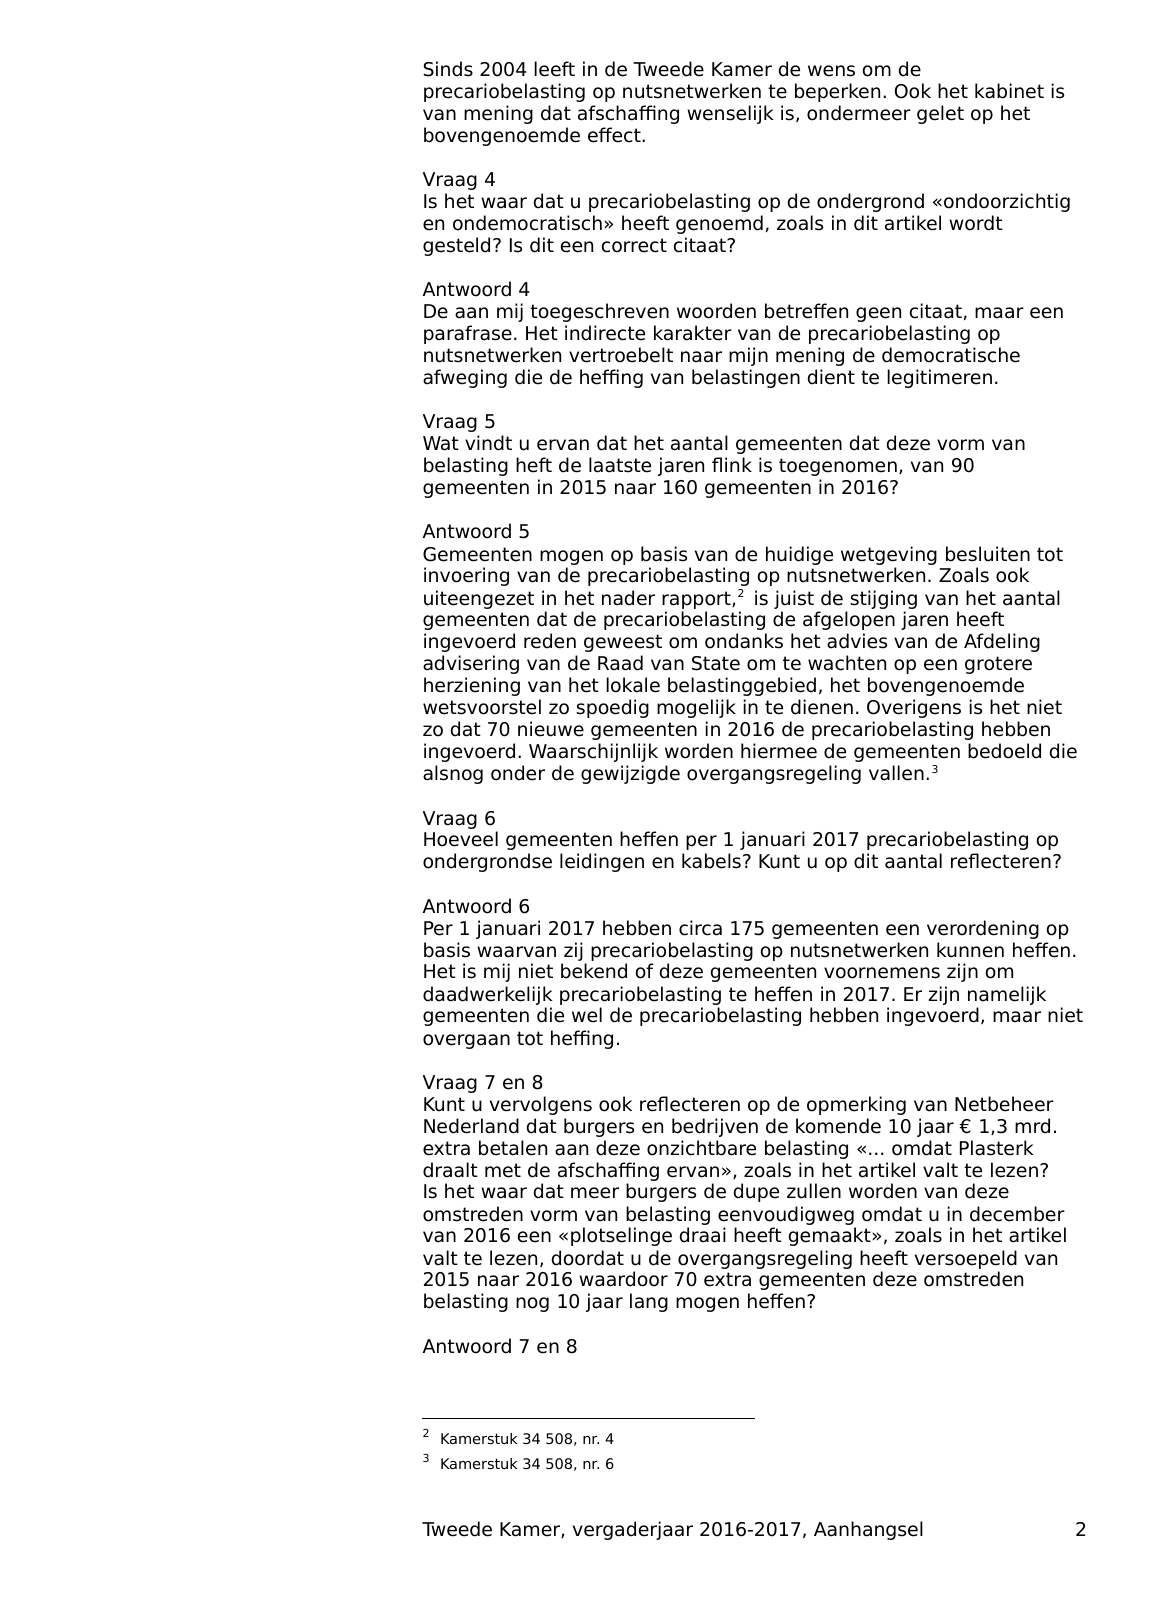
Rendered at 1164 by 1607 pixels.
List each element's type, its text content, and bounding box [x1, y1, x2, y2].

text Gemeenten mogen op basis van de huidige wetgeving besluiten tot invoering van de precariobelasting op nutsnetwerken. Zoals ook uiteengezet in het nader rapport, is juist de stijging van het aantal gemeenten dat de precariobelasting de afgelopen jaren heeft ingevoerd reden geweest om ondanks het advies van de Afdeling advisering van de Raad van State om te wachten op een grotere herziening van het lokale belastinggebied, het bovengenoemde wetsvoorstel zo spoedig mogelijk in te dienen. Overigens is het niet zo dat 70 nieuwe gemeenten in 2016 de precariobelasting hebben ingevoerd. Waarschijnlijk worden hiermee de gemeenten bedoeld die alsnog onder de gewijzigde overgangsregeling vallen. [422, 543, 1087, 785]
text Vraag 7 en 8 [422, 1072, 1087, 1093]
text Wat vindt u ervan dat het aantal gemeenten dat deze vorm van belasting heft de laatste jaren flink is toegenomen, van 90 gemeenten in 2015 naar 160 gemeenten in 2016? [422, 433, 1087, 499]
text Kunt u vervolgens ook reflecteren op de opmerking van Netbeheer Nederland dat burgers en bedrijven de komende 10 jaar € 1,3 mrd. extra betalen aan deze onzichtbare belasting «... omdat Plasterk draalt met de afschaffing ervan», zoals in het artikel valt te lezen? [422, 1093, 1087, 1181]
text Is het waar dat u precariobelasting op de ondergrond «ondoorzichtig en ondemocratisch» heeft genoemd, zoals in dit artikel wordt gesteld? Is dit een correct citaat? [422, 191, 1087, 257]
text Antwoord 5 [422, 521, 1087, 543]
text Vraag 6 [422, 807, 1087, 829]
text Kamerstuk 34 508, nr. 4 [422, 1427, 1087, 1449]
text Sinds 2004 leeft in de Tweede Kamer de wens om de precariobelasting op nutsnetwerken te beperken. Ook het kabinet is van mening dat afschaffing wenselijk is, ondermeer gelet op het bovengenoemde effect. [422, 59, 1087, 147]
text Vraag 5 [422, 411, 1087, 433]
text Hoeveel gemeenten heffen per 1 januari 2017 precariobelasting op ondergrondse leidingen en kabels? Kunt u op dit aantal reflecteren? [422, 829, 1087, 873]
text Per 1 januari 2017 hebben circa 175 gemeenten een verordening op basis waarvan zij precariobelasting op nutsnetwerken kunnen heffen. Het is mij niet bekend of deze gemeenten voornemens zijn om daadwerkelijk precariobelasting te heffen in 2017. Er zijn namelijk gemeenten die wel de precariobelasting hebben ingevoerd, maar niet overgaan tot heffing. [422, 917, 1087, 1049]
text Antwoord 6 [422, 896, 1087, 917]
text Vraag 4 [422, 169, 1087, 191]
text De aan mij toegeschreven woorden betreffen geen citaat, maar een parafrase. Het indirecte karakter van de precariobelasting op nutsnetwerken vertroebelt naar mijn mening de democratische afweging die de heffing van belastingen dient te legitimeren. [422, 301, 1087, 389]
text Antwoord 4 [422, 279, 1087, 301]
text Is het waar dat meer burgers de dupe zullen worden van deze omstreden vorm van belasting eenvoudigweg omdat u in december van 2016 een «plotselinge draai heeft gemaakt», zoals in het artikel valt te lezen, doordat u de overgangsregeling heeft versoepeld van 2015 naar 2016 waardoor 70 extra gemeenten deze omstreden belasting nog 10 jaar lang mogen heffen? [422, 1181, 1087, 1313]
text Antwoord 7 en 8 [422, 1336, 1087, 1357]
text Kamerstuk 34 508, nr. 6 [422, 1452, 1087, 1474]
